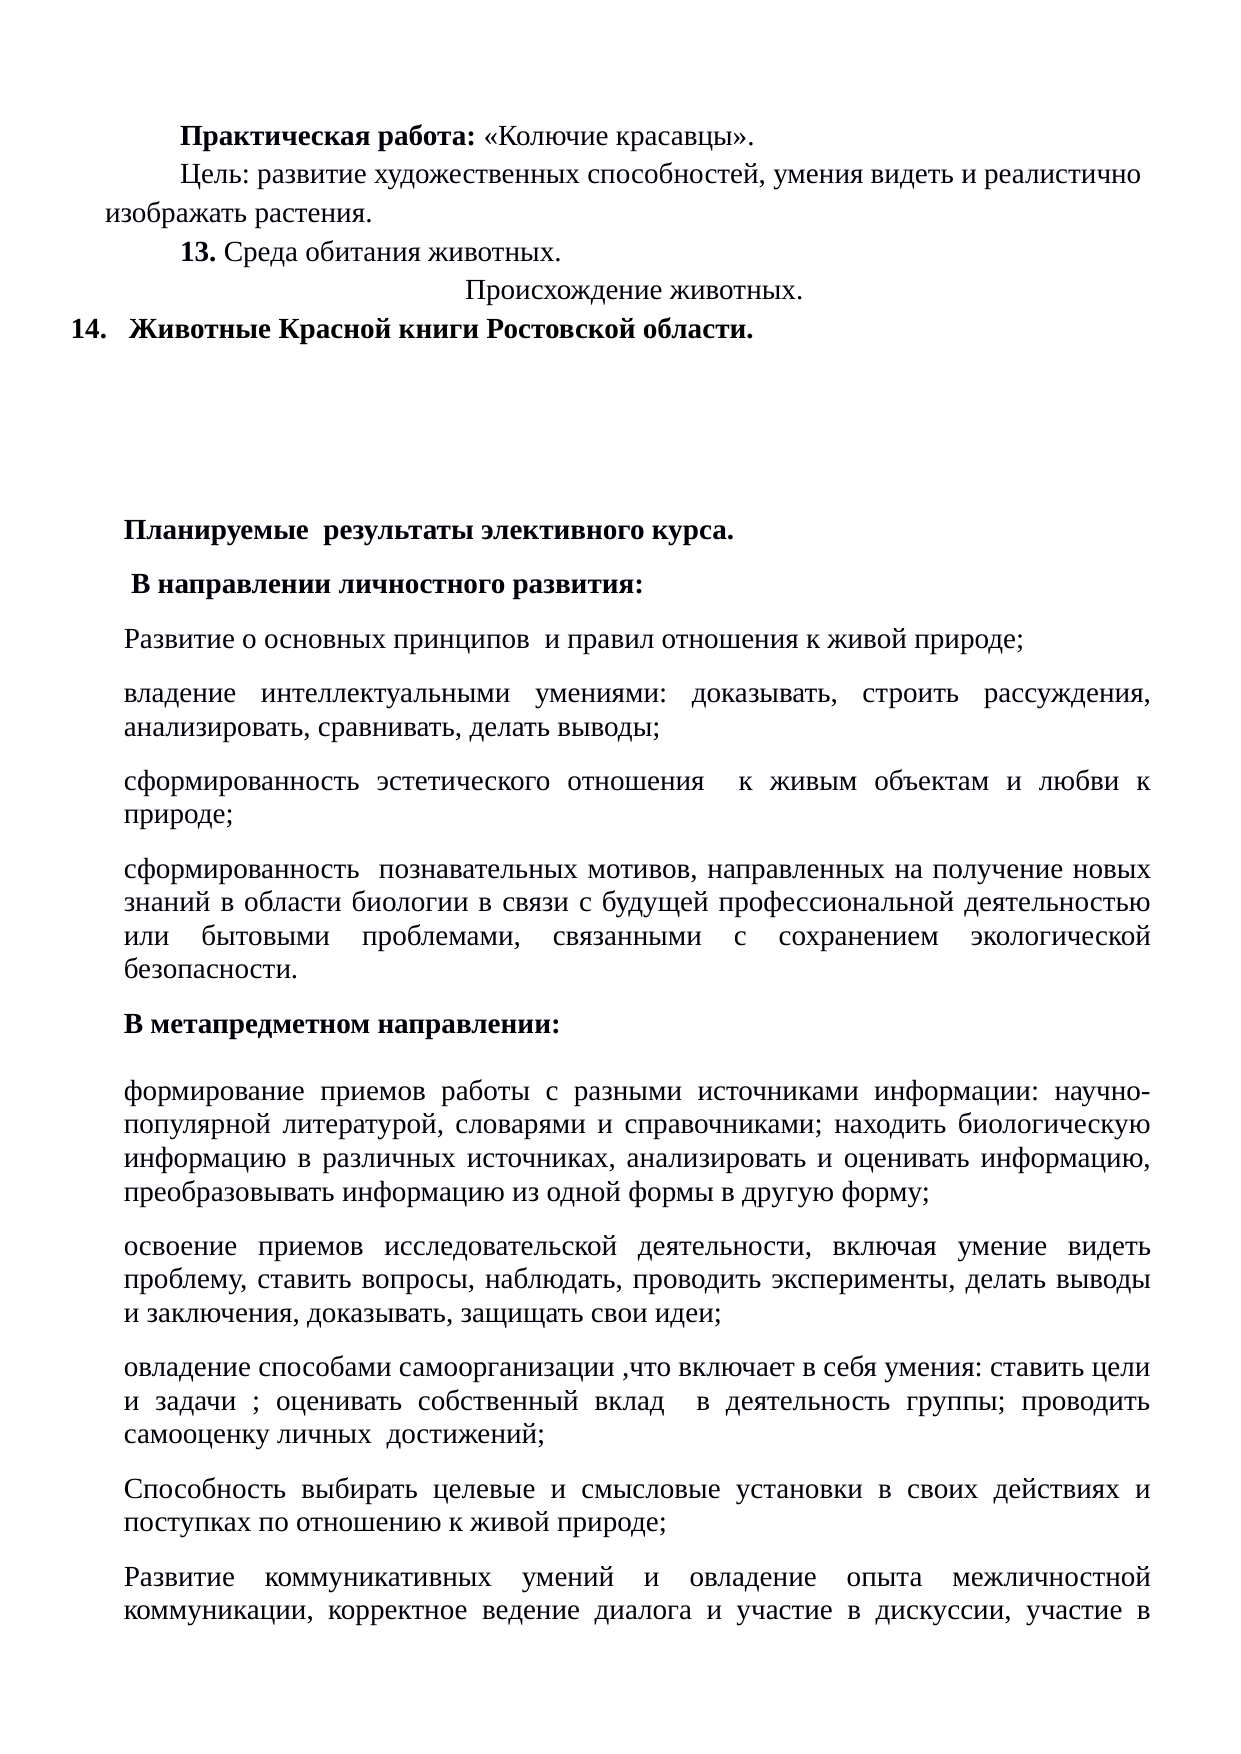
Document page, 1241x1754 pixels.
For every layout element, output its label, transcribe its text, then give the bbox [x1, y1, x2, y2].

text Практическая работа: «Колючие красавцы». [105, 118, 1152, 152]
list Планируемые результаты элективного курса. [123, 512, 1152, 546]
text Происхождение животных. [123, 272, 1152, 306]
text Развитие о основных принципов и правил отношения к живой природе; [123, 621, 1152, 654]
text Способность выбирать целевые и смысловые установки в своих действиях и поступках по отношению к живой природе; [123, 1471, 1152, 1538]
text Развитие коммуникативных умений и овладение опыта межличностной коммуникации, корректное ведение диалога и участие в дискуссии, участие в [123, 1559, 1152, 1626]
text сформированность эстетического отношения к живым объектам и любви к природе; [123, 763, 1152, 830]
text В направлении личностного развития: [123, 566, 1152, 600]
text Цель: развитие художественных способностей, умения видеть и реалистично изображать растения. [105, 157, 1152, 229]
text сформированность познавательных мотивов, направленных на получение новых знаний в области биологии в связи с будущей профессиональной деятельностью или бытовыми проблемами, связанными с сохранением экологической безопасности. [123, 851, 1152, 985]
text освоение приемов исследовательской деятельности, включая умение видеть проблему, ставить вопросы, наблюдать, проводить эксперименты, делать выводы и заключения, доказывать, защищать свои идеи; [123, 1228, 1152, 1329]
text формирование приемов работы с разными источниками информации: научно-популярной литературой, словарями и справочниками; находить биологическую информацию в различных источниках, анализировать и оценивать информацию, преобразовывать информацию из одной формы в другую форму; [123, 1073, 1152, 1207]
text овладение способами самоорганизации ,что включает в себя умения: ставить цели и задачи ; оценивать собственный вклад в деятельность группы; проводить самооценку личных достижений; [123, 1349, 1152, 1450]
text владение интеллектуальными умениями: доказывать, строить рассуждения, анализировать, сравнивать, делать выводы; [123, 675, 1152, 742]
text 13. Среда обитания животных. [105, 234, 1152, 267]
text В метапредметном направлении: [123, 1006, 1152, 1039]
text 14. Животные Красной книги Ростовской области. [70, 311, 1152, 344]
